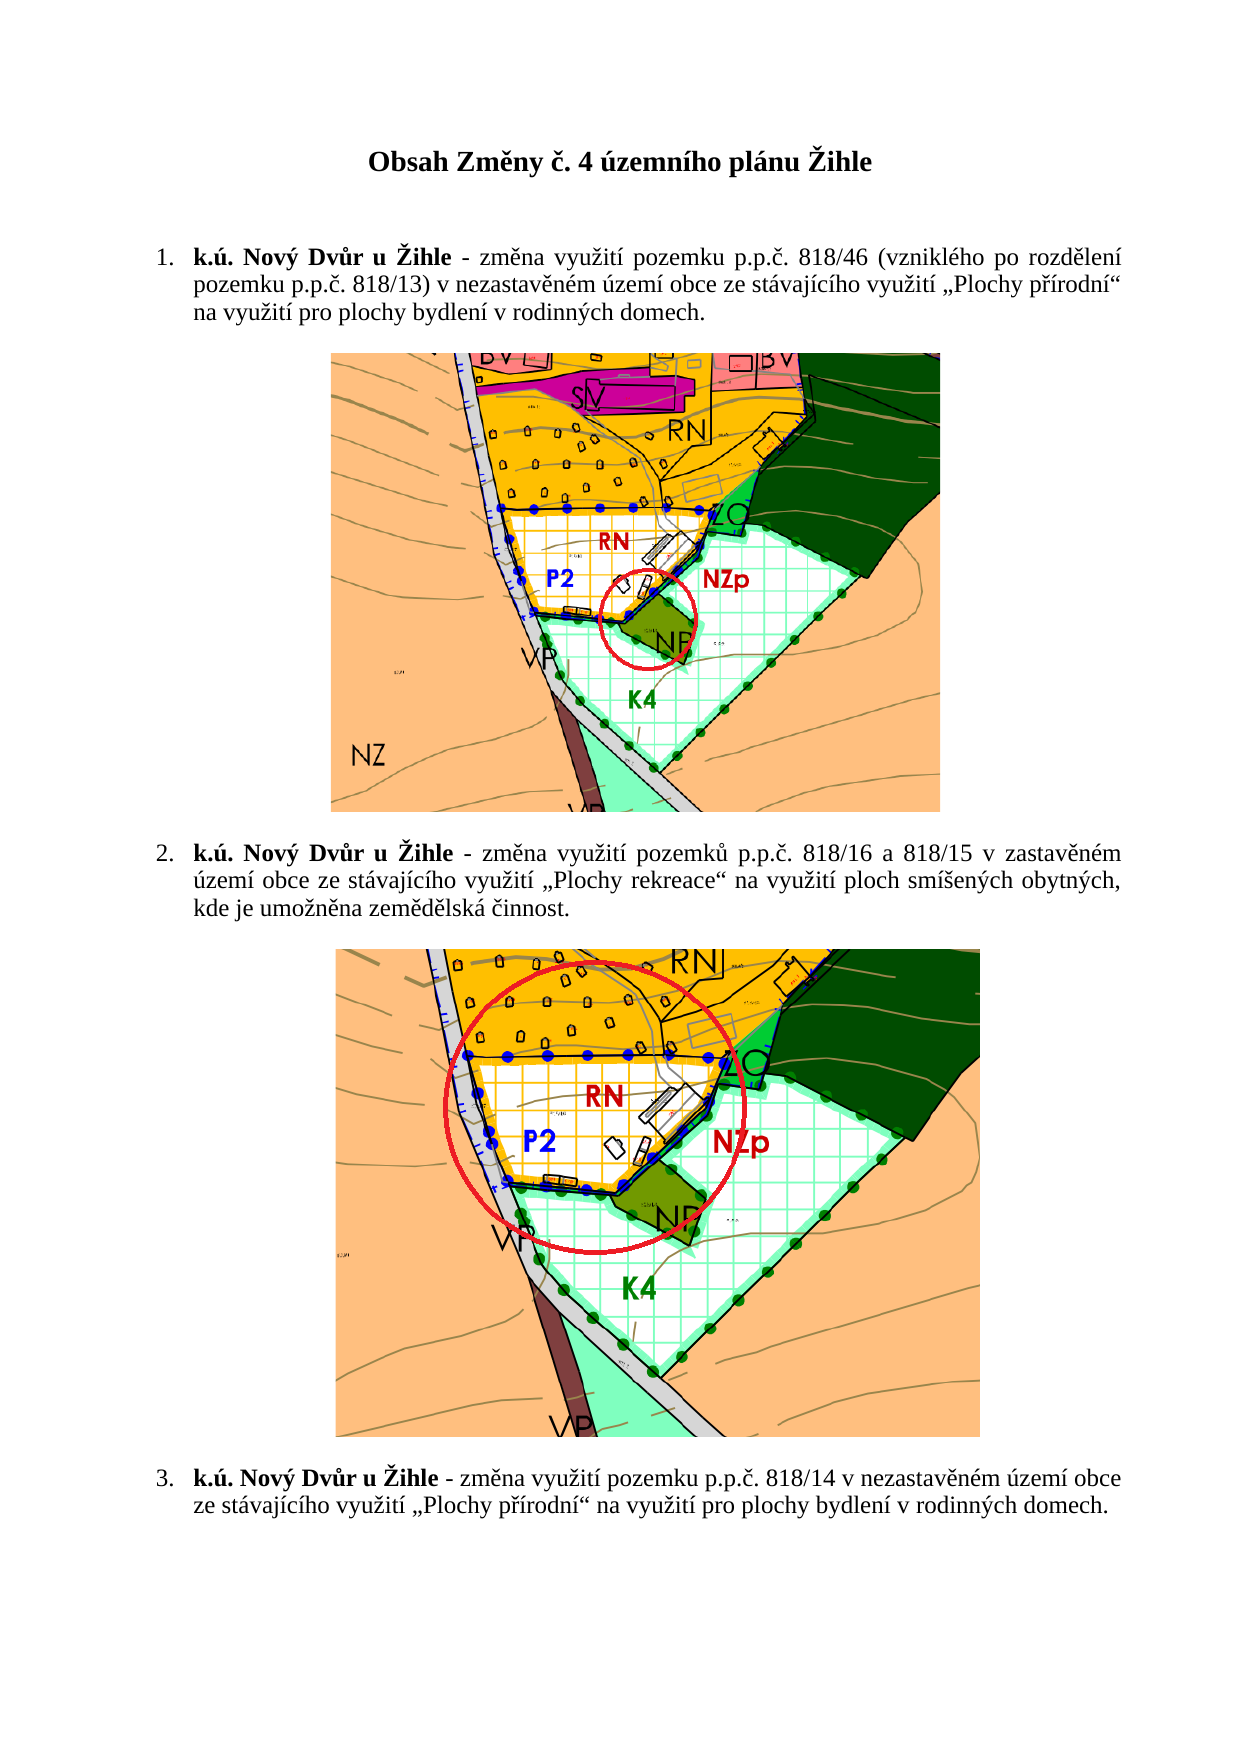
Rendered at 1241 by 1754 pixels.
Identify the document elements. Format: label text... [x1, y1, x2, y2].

picture [335, 949, 980, 1437]
list k.ú. Nový Dvůr u Žihle - změna využití pozemku p.p.č. 818/14 v nezastavěném území obce ze stávajícího využití „Plochy přírodní“ na využití pro plochy bydlení v rodinných domech. [156, 1464, 1122, 1519]
list k.ú. Nový Dvůr u Žihle - změna využití pozemku p.p.č. 818/46 (vzniklého po rozdělení pozemku p.p.č. 818/13) v nezastavěném území obce ze stávajícího využití „Plochy přírodní“ na využití pro plochy bydlení v rodinných domech. [156, 243, 1122, 326]
picture [330, 353, 941, 812]
text Obsah Změny č. 4 územního plánu Žihle [118, 146, 1122, 178]
list k.ú. Nový Dvůr u Žihle - změna využití pozemků p.p.č. 818/16 a 818/15 v zastavěném území obce ze stávajícího využití „Plochy rekreace“ na využití ploch smíšených obytných, kde je umožněna zemědělská činnost. [156, 839, 1122, 922]
